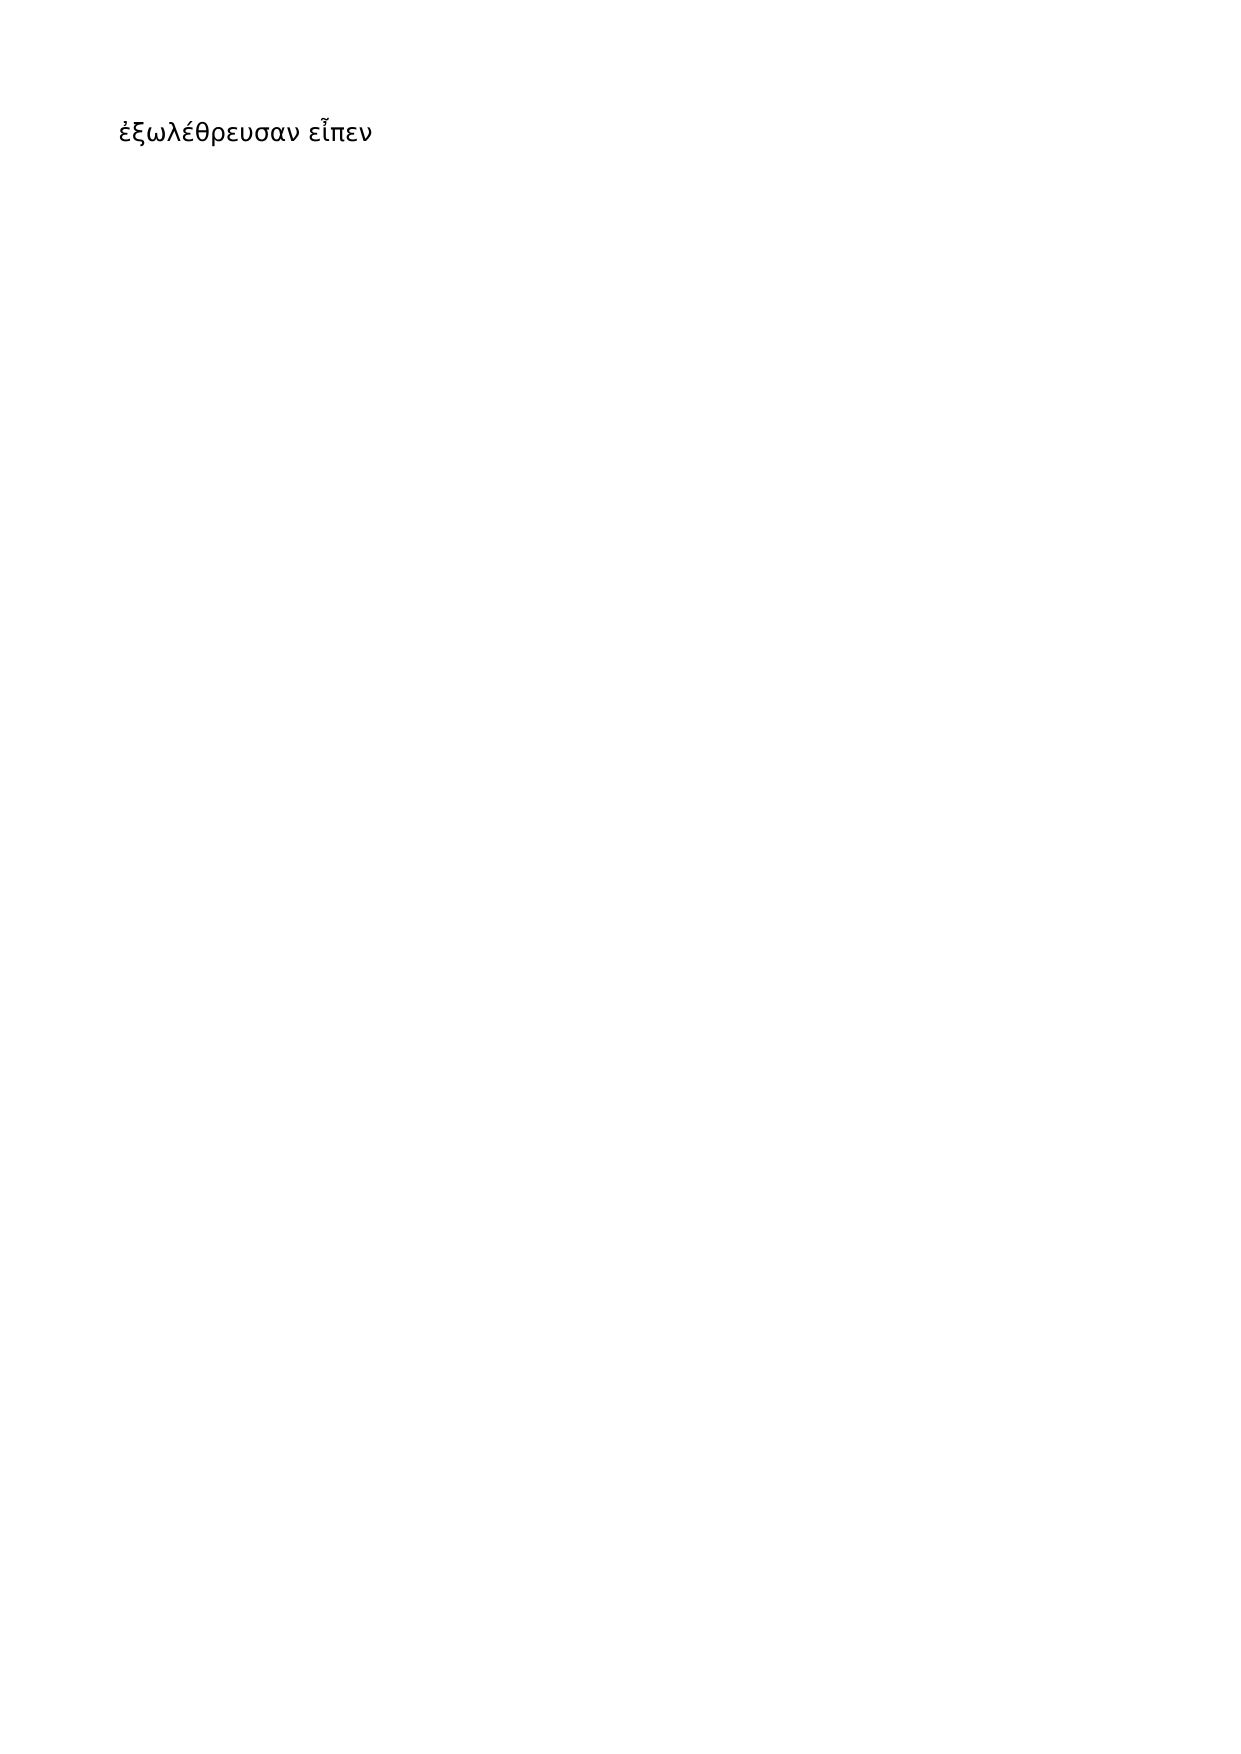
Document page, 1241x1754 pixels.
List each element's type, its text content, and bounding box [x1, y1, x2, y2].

text ἐξωλέθρευσαν εἶπεν [118, 118, 1122, 147]
